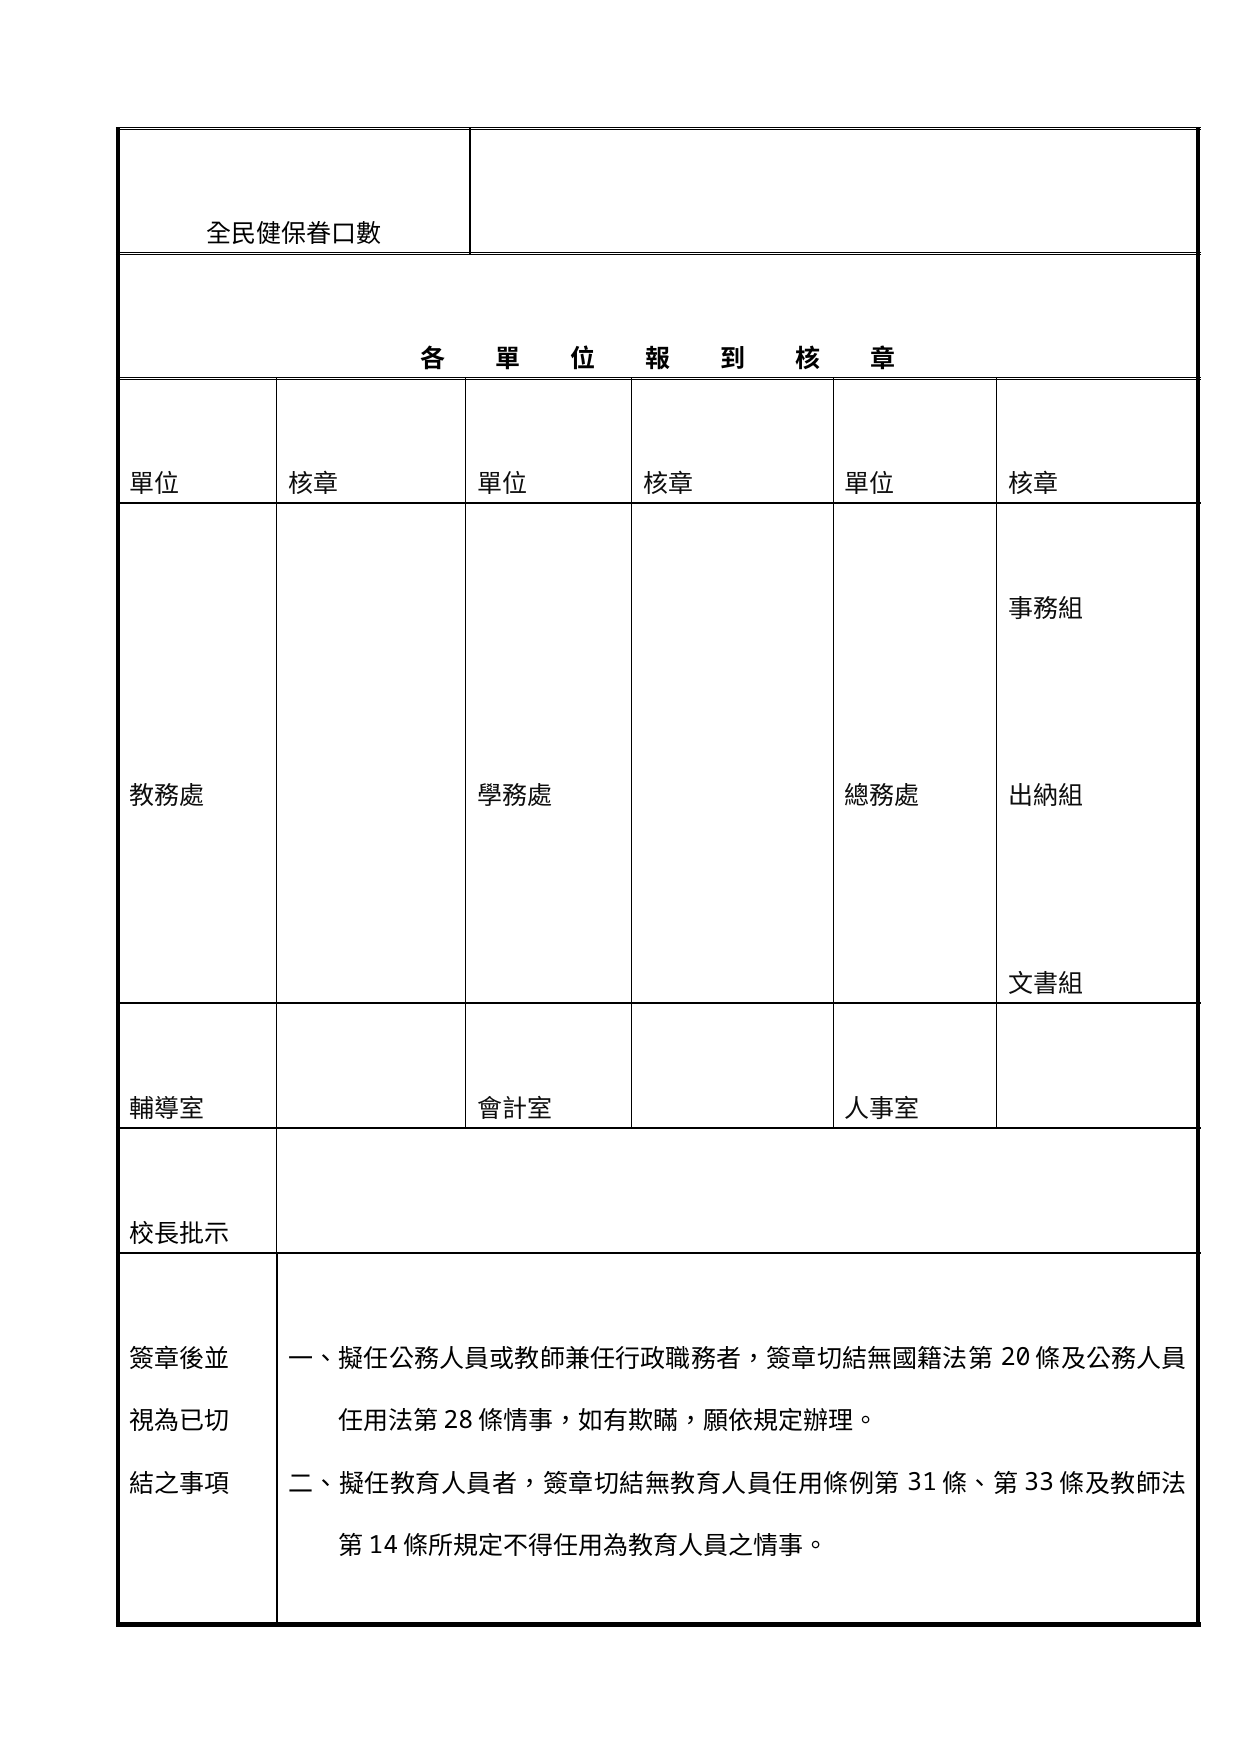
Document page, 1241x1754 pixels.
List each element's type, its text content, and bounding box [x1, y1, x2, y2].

table_cell [277, 1004, 465, 1127]
table_cell 各 單 位 報 到 核 章 [120, 255, 1196, 377]
table_cell 簽章後並 視為已切 結之事項 [120, 1254, 276, 1622]
table_cell 核章 [632, 380, 833, 502]
table_cell 一、擬任公務人員或教師兼任行政職務者，簽章切結無國籍法第20條及公務人員任用法第28條情事，如有欺瞞，願依規定辦理。 二、擬任教育人員者，簽章切結無教育人員任用條例第31條、第33條及教師法第14條所規定不得任用為教育人員之情事。 [278, 1254, 1196, 1622]
table_cell 校長批示 [120, 1129, 276, 1252]
table_cell 教務處 [120, 504, 276, 1002]
table_cell 學務處 [466, 504, 631, 1002]
table_cell [632, 504, 833, 1002]
table_cell 會計室 [466, 1004, 631, 1127]
table_cell 人事室 [834, 1004, 996, 1127]
table_cell 單位 [120, 380, 276, 502]
table_cell 全民健保眷口數 [120, 130, 469, 252]
table_cell 核章 [997, 380, 1196, 502]
table_cell 事務組 出納組 文書組 [997, 504, 1196, 1002]
table_cell [632, 1004, 833, 1127]
table_cell 單位 [466, 380, 631, 502]
table_cell [277, 1129, 1196, 1252]
table_cell 總務處 [834, 504, 996, 1002]
table_cell 核章 [277, 380, 465, 502]
table_cell 單位 [834, 380, 996, 502]
table_cell [997, 1004, 1196, 1127]
table_cell 輔導室 [120, 1004, 276, 1127]
table_cell [277, 504, 465, 1002]
table_cell [471, 130, 1196, 252]
